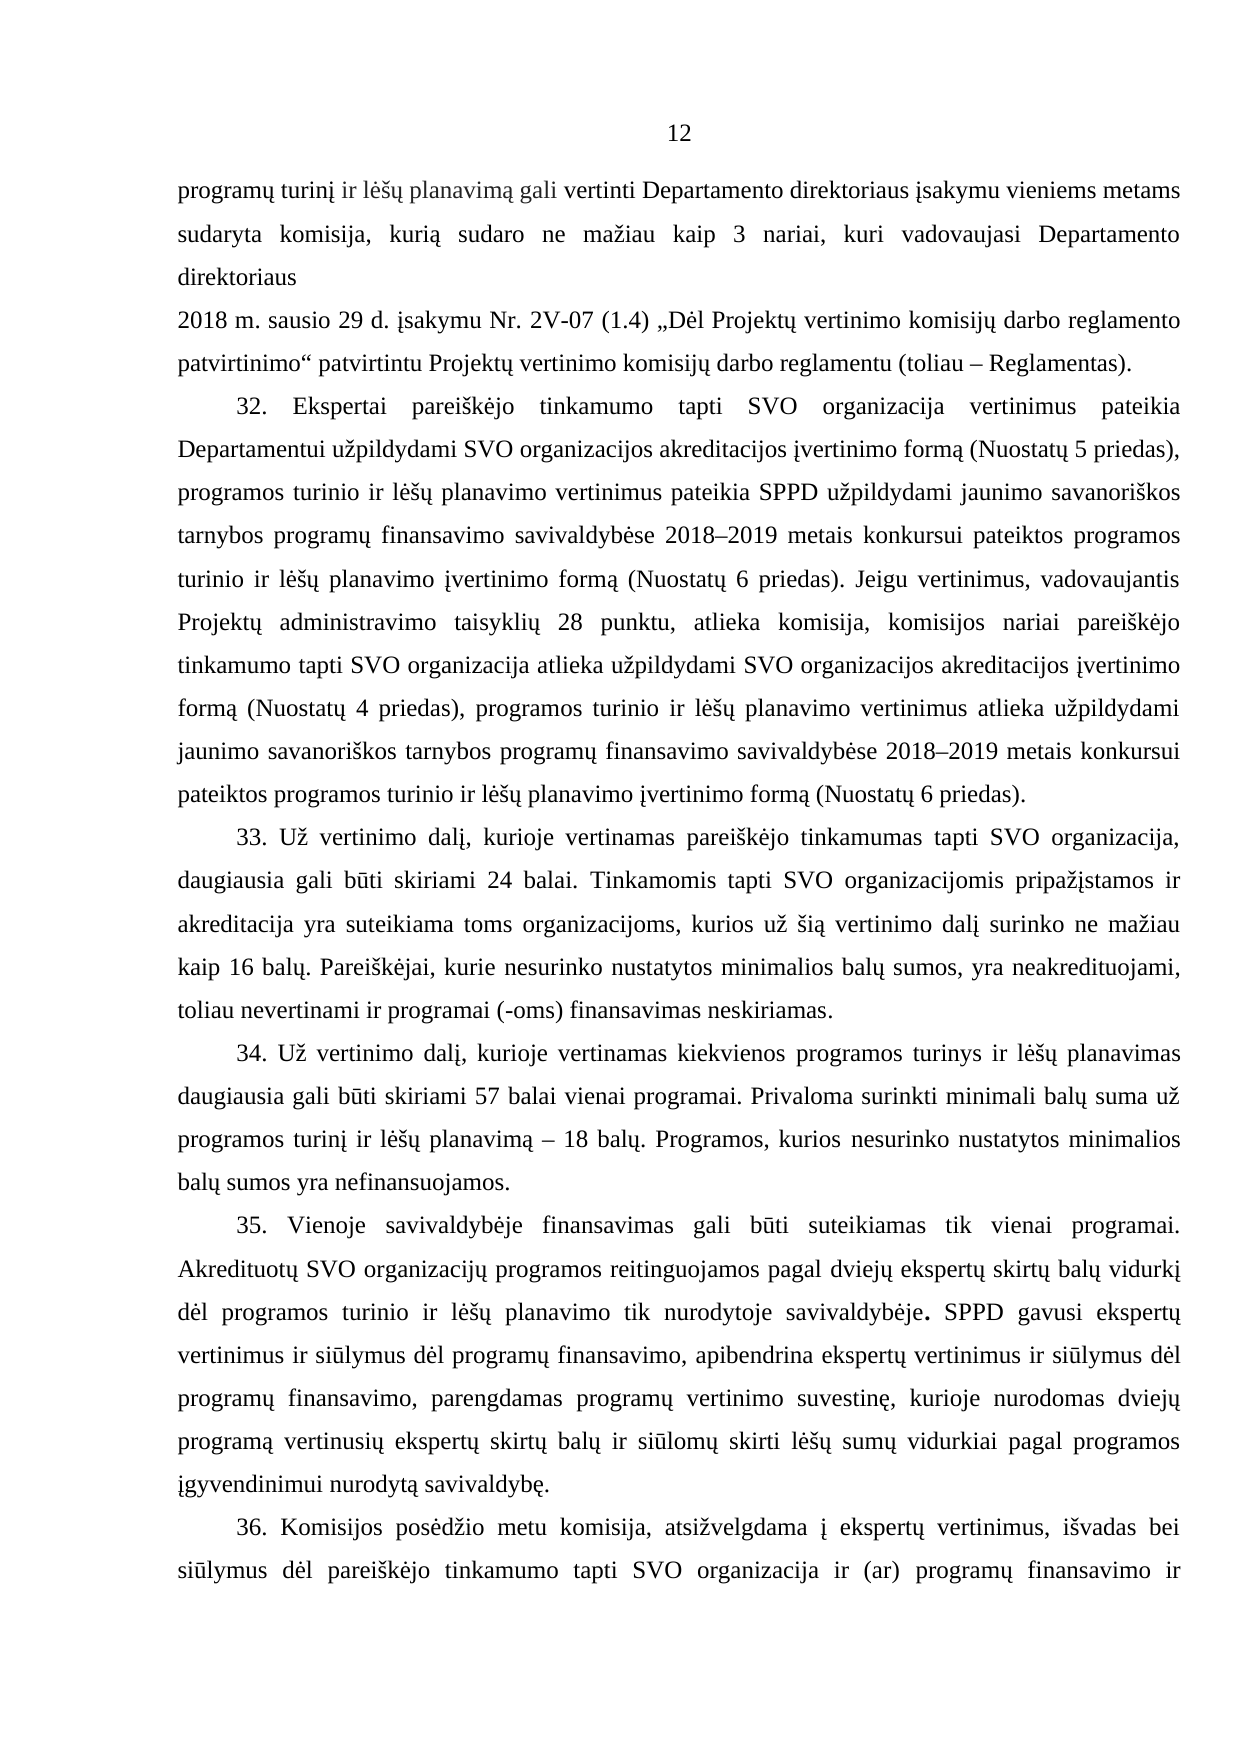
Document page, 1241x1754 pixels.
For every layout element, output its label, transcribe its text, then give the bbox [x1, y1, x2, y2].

text 33. Už vertinimo dalį, kurioje vertinamas pareiškėjo tinkamumas tapti SVO organizacija, daugiausia gali būti skiriami 24 balai. Tinkamomis tapti SVO organizacijomis pripažįstamos ir akreditacija yra suteikiama toms organizacijoms, kurios už šią vertinimo dalį surinko ne mažiau kaip 16 balų. Pareiškėjai, kurie nesurinko nustatytos minimalios balų sumos, yra neakredituojami, toliau nevertinami ir programai (-oms) finansavimas neskiriamas. [177, 822, 1181, 1024]
text 34. Už vertinimo dalį, kurioje vertinamas kiekvienos programos turinys ir lėšų planavimas daugiausia gali būti skiriami 57 balai vienai programai. Privaloma surinkti minimali balų suma už programos turinį ir lėšų planavimą – 18 balų. Programos, kurios nesurinko nustatytos minimalios balų sumos yra nefinansuojamos. [177, 1038, 1181, 1196]
text programų turinį ir lėšų planavimą gali vertinti Departamento direktoriaus įsakymu vieniems metams sudaryta komisija, kurią sudaro ne mažiau kaip 3 nariai, kuri vadovaujasi Departamento direktoriaus 2018 m. sausio 29 d. įsakymu Nr. 2V-07 (1.4) „Dėl Projektų vertinimo komisijų darbo reglamento patvirtinimo“ patvirtintu Projektų vertinimo komisijų darbo reglamentu (toliau – Reglamentas). [177, 176, 1181, 377]
text 36. Komisijos posėdžio metu komisija, atsižvelgdama į ekspertų vertinimus, išvadas bei siūlymus dėl pareiškėjo tinkamumo tapti SVO organizacija ir (ar) programų finansavimo ir [177, 1512, 1181, 1584]
text 35. Vienoje savivaldybėje finansavimas gali būti suteikiamas tik vienai programai. Akredituotų SVO organizacijų programos reitinguojamos pagal dviejų ekspertų skirtų balų vidurkį dėl programos turinio ir lėšų planavimo tik nurodytoje savivaldybėje. SPPD gavusi ekspertų vertinimus ir siūlymus dėl programų finansavimo, apibendrina ekspertų vertinimus ir siūlymus dėl programų finansavimo, parengdamas programų vertinimo suvestinę, kurioje nurodomas dviejų programą vertinusių ekspertų skirtų balų ir siūlomų skirti lėšų sumų vidurkiai pagal programos įgyvendinimui nurodytą savivaldybę. [177, 1211, 1181, 1498]
text 32. Ekspertai pareiškėjo tinkamumo tapti SVO organizacija vertinimus pateikia Departamentui užpildydami SVO organizacijos akreditacijos įvertinimo formą (Nuostatų 5 priedas), programos turinio ir lėšų planavimo vertinimus pateikia SPPD užpildydami jaunimo savanoriškos tarnybos programų finansavimo savivaldybėse 2018–2019 metais konkursui pateiktos programos turinio ir lėšų planavimo įvertinimo formą (Nuostatų 6 priedas). Jeigu vertinimus, vadovaujantis Projektų administravimo taisyklių 28 punktu, atlieka komisija, komisijos nariai pareiškėjo tinkamumo tapti SVO organizacija atlieka užpildydami SVO organizacijos akreditacijos įvertinimo formą (Nuostatų 4 priedas), programos turinio ir lėšų planavimo vertinimus atlieka užpildydami jaunimo savanoriškos tarnybos programų finansavimo savivaldybėse 2018–2019 metais konkursui pateiktos programos turinio ir lėšų planavimo įvertinimo formą (Nuostatų 6 priedas). [177, 391, 1181, 808]
